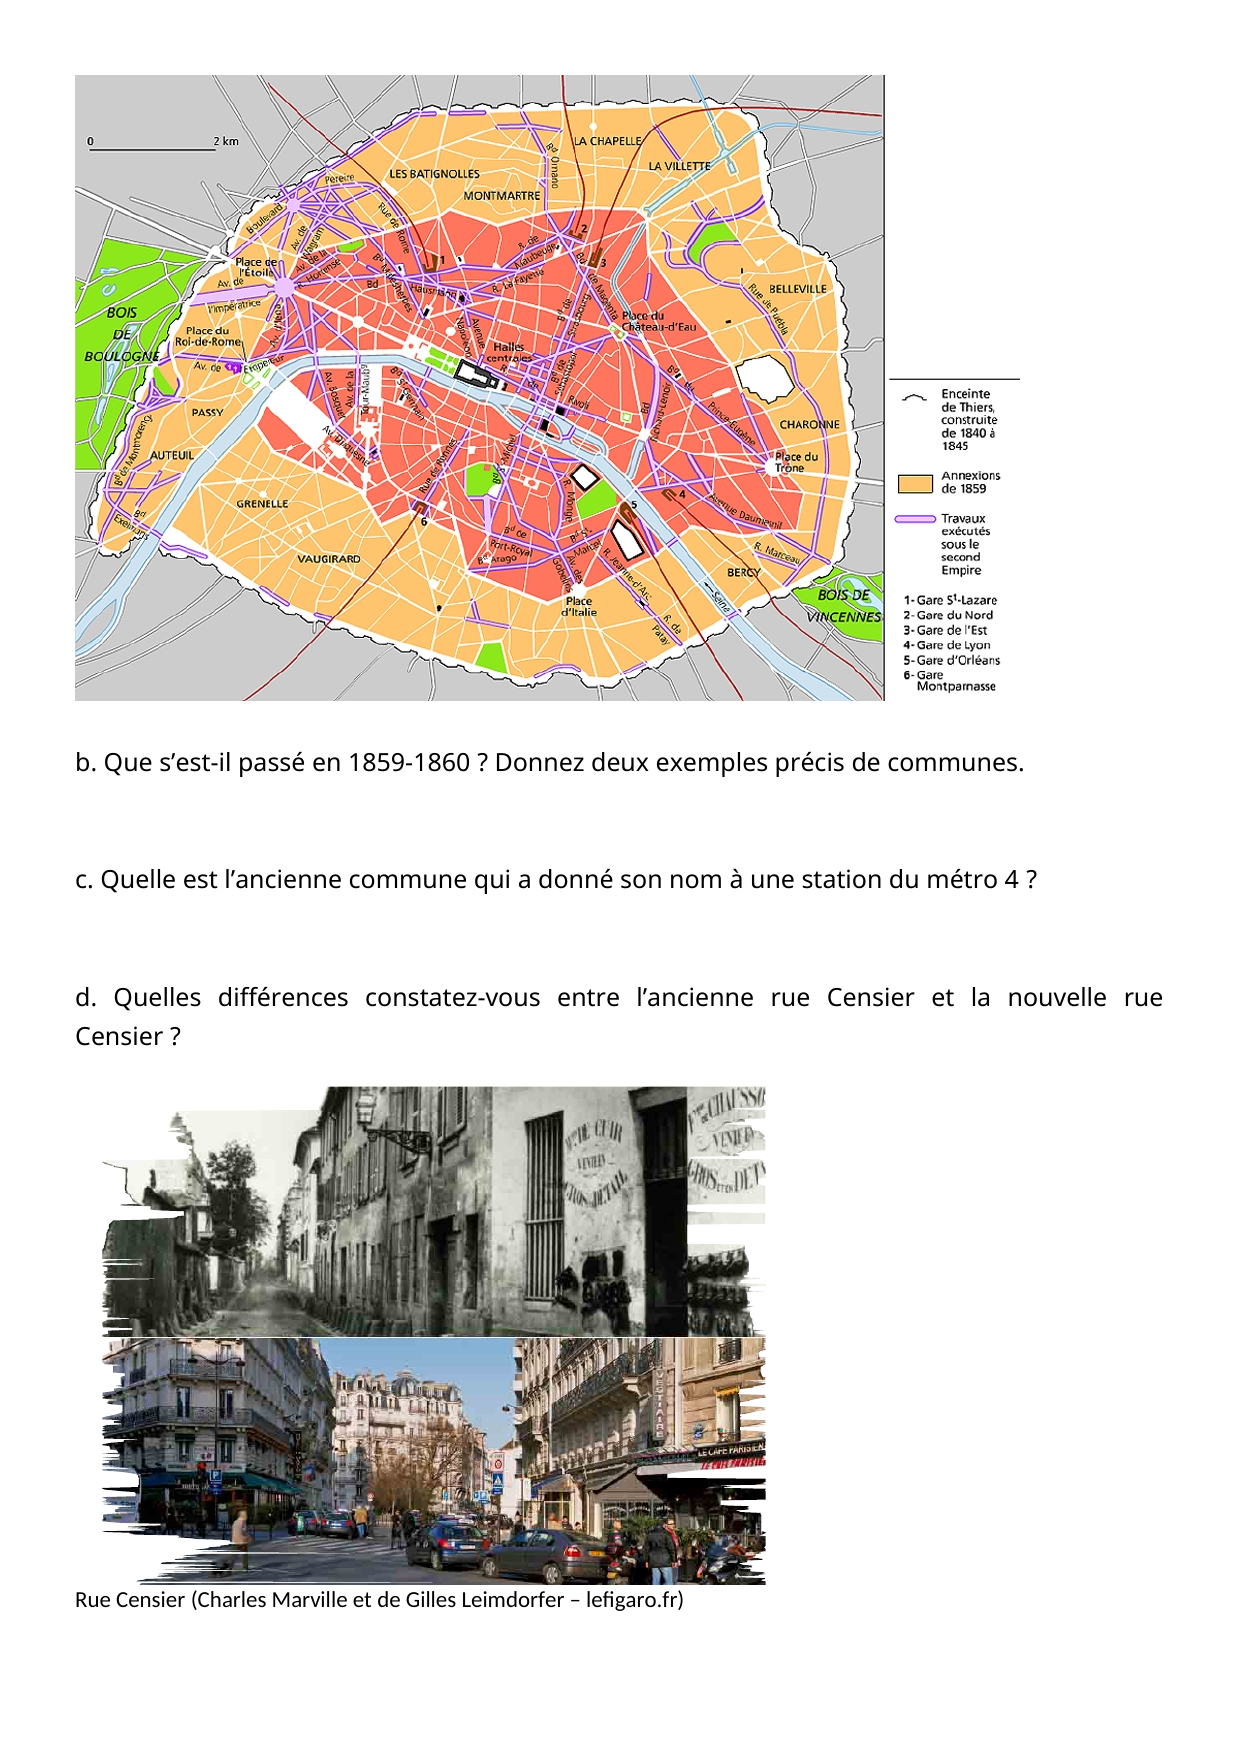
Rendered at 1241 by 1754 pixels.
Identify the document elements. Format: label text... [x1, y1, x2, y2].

text c. Quelle est l’ancienne commune qui a donné son nom à une station du métro 4 ? [75, 862, 1165, 896]
text Rue Censier (Charles Marville et de Gilles Leimdorfer – lefigaro.fr) [75, 1585, 1165, 1613]
text b. Que s’est-il passé en 1859-1860 ? Donnez deux exemples précis de communes. [75, 744, 1165, 778]
text d. Quelles différences constatez-vous entre l’ancienne rue Censier et la nouvelle rue Censier ? [75, 979, 1165, 1052]
